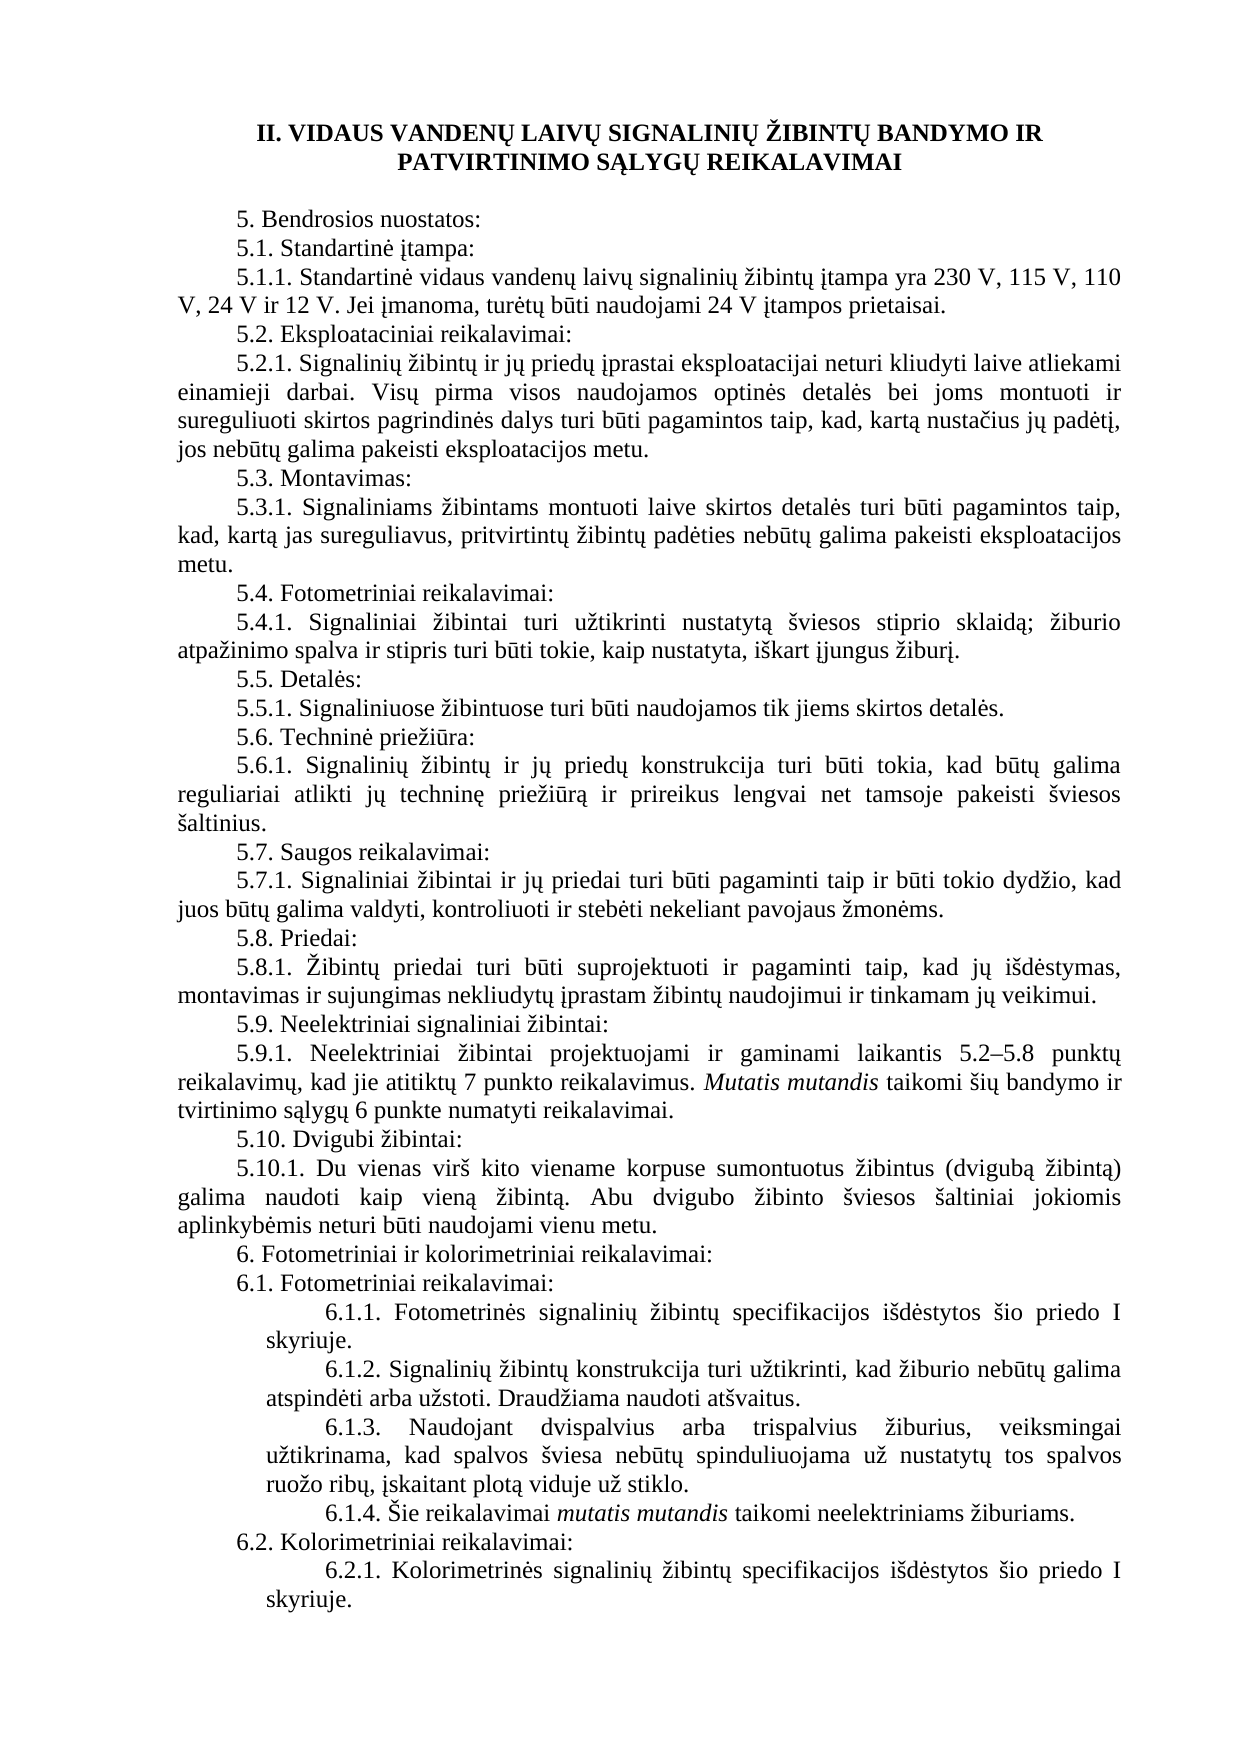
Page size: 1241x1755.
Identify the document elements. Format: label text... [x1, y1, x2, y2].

text 5.10. Dvigubi žibintai: [177, 1124, 1122, 1153]
text 5.1. Standartinė įtampa: [177, 233, 1122, 262]
text 5.3. Montavimas: [177, 463, 1122, 492]
text 5.6.1. Signalinių žibintų ir jų priedų konstrukcija turi būti tokia, kad būtų galima reguliariai atlikti jų techninę priežiūrą ir prireikus lengvai net tamsoje pakeisti šviesos šaltinius. [177, 751, 1122, 837]
text 5.6. Techninė priežiūra: [177, 722, 1122, 751]
text 5.8.1. Žibintų priedai turi būti suprojektuoti ir pagaminti taip, kad jų išdėstymas, montavimas ir sujungimas nekliudytų įprastam žibintų naudojimui ir tinkamam jų veikimui. [177, 952, 1122, 1009]
text 6.1.1. Fotometrinės signalinių žibintų specifikacijos išdėstytos šio priedo I skyriuje. [266, 1297, 1122, 1354]
text 5.5.1. Signaliniuose žibintuose turi būti naudojamos tik jiems skirtos detalės. [177, 693, 1122, 722]
text 5.7. Saugos reikalavimai: [177, 837, 1122, 866]
text 6.2.1. Kolorimetrinės signalinių žibintų specifikacijos išdėstytos šio priedo I skyriuje. [266, 1556, 1122, 1613]
text 6.1.4. Šie reikalavimai mutatis mutandis taikomi neelektriniams žiburiams. [266, 1498, 1122, 1527]
text 5.10.1. Du vienas virš kito viename korpuse sumontuotus žibintus (dvigubą žibintą) galima naudoti kaip vieną žibintą. Abu dvigubo žibinto šviesos šaltiniai jokiomis aplinkybėmis neturi būti naudojami vienu metu. [177, 1153, 1122, 1239]
text 5.3.1. Signaliniams žibintams montuoti laive skirtos detalės turi būti pagamintos taip, kad, kartą jas sureguliavus, pritvirtintų žibintų padėties nebūtų galima pakeisti eksploatacijos metu. [177, 492, 1122, 578]
text 6.1.3. Naudojant dvispalvius arba trispalvius žiburius, veiksmingai užtikrinama, kad spalvos šviesa nebūtų spinduliuojama už nustatytų tos spalvos ruožo ribų, įskaitant plotą viduje už stiklo. [266, 1412, 1122, 1498]
text 6.2. Kolorimetriniai reikalavimai: [177, 1527, 1122, 1556]
text 5.7.1. Signaliniai žibintai ir jų priedai turi būti pagaminti taip ir būti tokio dydžio, kad juos būtų galima valdyti, kontroliuoti ir stebėti nekeliant pavojaus žmonėms. [177, 866, 1122, 923]
text 5.2.1. Signalinių žibintų ir jų priedų įprastai eksploatacijai neturi kliudyti laive atliekami einamieji darbai. Visų pirma visos naudojamos optinės detalės bei joms montuoti ir sureguliuoti skirtos pagrindinės dalys turi būti pagamintos taip, kad, kartą nustačius jų padėtį, jos nebūtų galima pakeisti eksploatacijos metu. [177, 348, 1122, 463]
text 5.4. Fotometriniai reikalavimai: [177, 578, 1122, 607]
text 5.1.1. Standartinė vidaus vandenų laivų signalinių žibintų įtampa yra 230 V, 115 V, 110 V, 24 V ir 12 V. Jei įmanoma, turėtų būti naudojami 24 V įtampos prietaisai. [177, 262, 1122, 319]
text 5.5. Detalės: [177, 664, 1122, 693]
text 5.9.1. Neelektriniai žibintai projektuojami ir gaminami laikantis 5.2–5.8 punktų reikalavimų, kad jie atitiktų 7 punkto reikalavimus. Mutatis mutandis taikomi šių bandymo ir tvirtinimo sąlygų 6 punkte numatyti reikalavimai. [177, 1038, 1122, 1124]
text 5.4.1. Signaliniai žibintai turi užtikrinti nustatytą šviesos stiprio sklaidą; žiburio atpažinimo spalva ir stipris turi būti tokie, kaip nustatyta, iškart įjungus žiburį. [177, 607, 1122, 664]
text 6. Fotometriniai ir kolorimetriniai reikalavimai: [177, 1239, 1122, 1268]
text II. VIDAUS VANDENŲ LAIVŲ SIGNALINIŲ ŽIBINTŲ BANDYMO IR PATVIRTINIMO SĄLYGŲ REIKALAVIMAI [177, 118, 1122, 176]
text 5. Bendrosios nuostatos: [177, 204, 1122, 233]
text 5.8. Priedai: [177, 923, 1122, 952]
text 5.2. Eksploataciniai reikalavimai: [177, 319, 1122, 348]
text 6.1. Fotometriniai reikalavimai: [177, 1268, 1122, 1297]
text 6.1.2. Signalinių žibintų konstrukcija turi užtikrinti, kad žiburio nebūtų galima atspindėti arba užstoti. Draudžiama naudoti atšvaitus. [266, 1354, 1122, 1412]
text 5.9. Neelektriniai signaliniai žibintai: [177, 1009, 1122, 1038]
